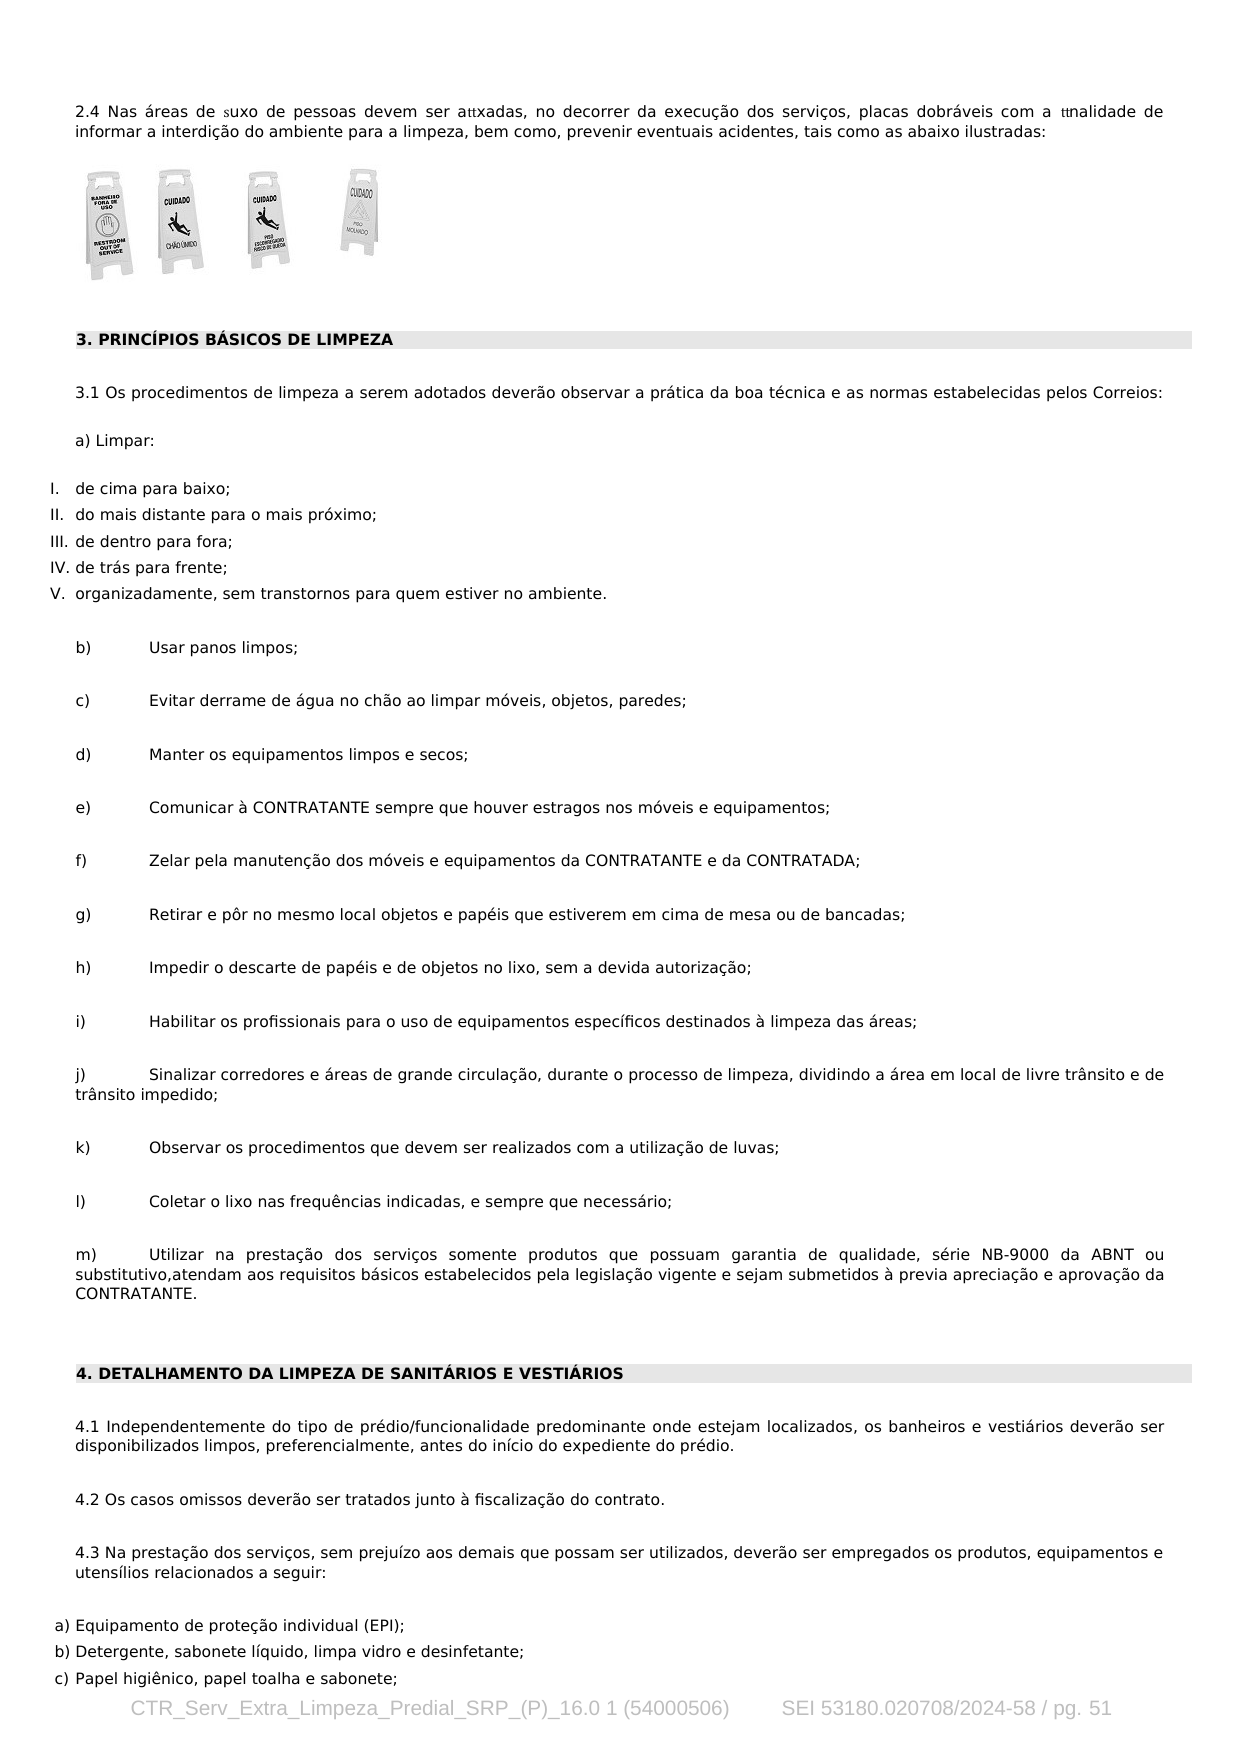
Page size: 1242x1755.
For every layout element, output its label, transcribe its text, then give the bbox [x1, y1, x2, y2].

list Habilitar os profissionais para o uso de equipamentos específicos destinados à limpeza das áreas; [75, 1013, 1166, 1031]
list Zelar pela manutenção dos móveis e equipamentos da CONTRATANTE e da CONTRATADA; [75, 852, 1166, 871]
list do mais distante para o mais próximo; [50, 506, 1166, 524]
list Observar os procedimentos que devem ser realizados com a utilização de luvas; [75, 1139, 1166, 1157]
list Evitar derrame de água no chão ao limpar móveis, objetos, paredes; [75, 692, 1166, 710]
list Detergente, sabonete líquido, limpa vidro e desinfetante; [54, 1643, 1166, 1662]
subtitle 3. PRINCÍPIOS BÁSICOS DE LIMPEZA [76, 331, 1192, 349]
text 4.2 Os casos omissos deverão ser tratados junto à fiscalização do contrato. [75, 1491, 1166, 1509]
list Impedir o descarte de papéis e de objetos no lixo, sem a devida autorização; [75, 959, 1166, 977]
list Retirar e pôr no mesmo local objetos e papéis que estiverem em cima de mesa ou de bancadas; [75, 906, 1166, 924]
list Sinalizar corredores e áreas de grande circulação, durante o processo de limpeza, dividindo a área em local de livre trânsito e de trânsito impedido; [75, 1066, 1166, 1104]
text 4.1 Independentemente do tipo de prédio/funcionalidade predominante onde estejam localizados, os banheiros e vestiários deverão ser disponibilizados limpos, preferencialmente, antes do início do expediente do prédio. [75, 1418, 1166, 1456]
subtitle 4. DETALHAMENTO DA LIMPEZA DE SANITÁRIOS E VESTIÁRIOS [76, 1364, 1192, 1383]
text 3.1 Os procedimentos de limpeza a serem adotados deverão observar a prática da boa técnica e as normas estabelecidas pelos Correios: a) Limpar: [75, 384, 1166, 450]
list de dentro para fora; [50, 532, 1166, 551]
list organizadamente, sem transtornos para quem estiver no ambiente. [50, 585, 1166, 603]
list Manter os equipamentos limpos e secos; [75, 746, 1166, 764]
list de trás para frente; [50, 559, 1166, 577]
list Equipamento de proteção individual (EPI); [54, 1617, 1166, 1635]
list Utilizar na prestação dos serviços somente produtos que possuam garantia de qualidade, série NB-9000 da ABNT ou substitutivo,atendam aos requisitos básicos estabelecidos pela legislação vigente e sejam submetidos à previa apreciação e aprovação da CONTRATANTE. [75, 1246, 1166, 1303]
list Coletar o lixo nas frequências indicadas, e sempre que necessário; [75, 1192, 1166, 1211]
list de cima para baixo; [50, 480, 1166, 498]
text 4.3 Na prestação dos serviços, sem prejuízo aos demais que possam ser utilizados, deverão ser empregados os produtos, equipamentos e utensílios relacionados a seguir: [75, 1544, 1166, 1582]
list Usar panos limpos; [75, 639, 1166, 657]
text 2.4 Nas áreas de uxo de pessoas devem ser axadas, no decorrer da execução dos serviços, placas dobráveis com a nalidade de informar a interdição do ambiente para a limpeza, bem como, prevenir eventuais acidentes, tais como as abaixo ilustradas: [75, 103, 1166, 141]
list Comunicar à CONTRATANTE sempre que houver estragos nos móveis e equipamentos; [75, 799, 1166, 817]
list Papel higiênico, papel toalha e sabonete; [54, 1670, 1166, 1688]
